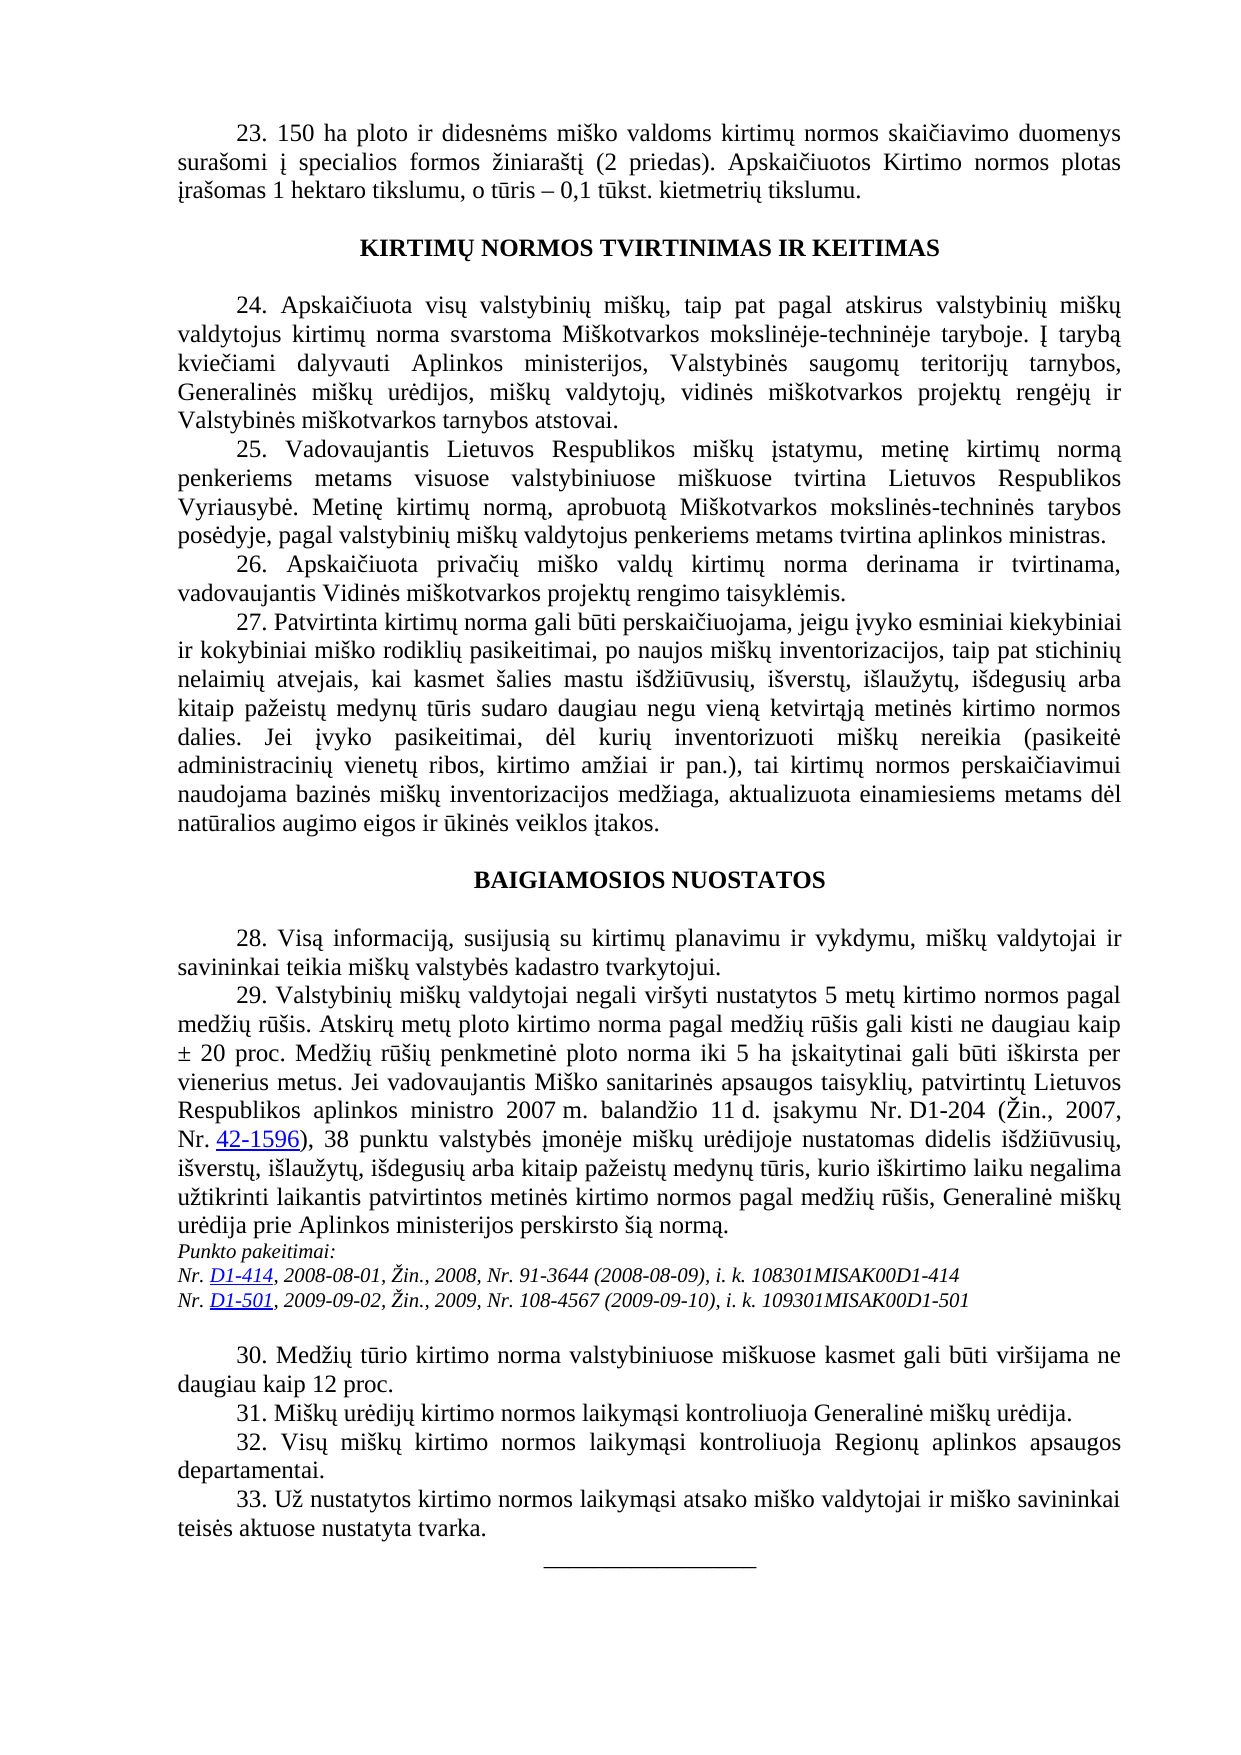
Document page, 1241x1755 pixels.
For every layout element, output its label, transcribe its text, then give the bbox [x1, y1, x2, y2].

text Nr. D1-501, 2009-09-02, Žin., 2009, Nr. 108-4567 (2009-09-10), i. k. 109301MISAK00D1-501 [177, 1287, 1122, 1312]
text 27. Patvirtinta kirtimų norma gali būti perskaičiuojama, jeigu įvyko esminiai kiekybiniai ir kokybiniai miško rodiklių pasikeitimai, po naujos miškų inventorizacijos, taip pat stichinių nelaimių atvejais, kai kasmet šalies mastu išdžiūvusių, išverstų, išlaužytų, išdegusių arba kitaip pažeistų medynų tūris sudaro daugiau negu vieną ketvirtąją metinės kirtimo normos dalies. Jei įvyko pasikeitimai, dėl kurių inventorizuoti miškų nereikia (pasikeitė administracinių vienetų ribos, kirtimo amžiai ir pan.), tai kirtimų normos perskaičiavimui naudojama bazinės miškų inventorizacijos medžiaga, aktualizuota einamiesiems metams dėl natūralios augimo eigos ir ūkinės veiklos įtakos. [177, 607, 1122, 837]
text 24. Apskaičiuota visų valstybinių miškų, taip pat pagal atskirus valstybinių miškų valdytojus kirtimų norma svarstoma Miškotvarkos mokslinėje-techninėje taryboje. Į tarybą kviečiami dalyvauti Aplinkos ministerijos, Valstybinės saugomų teritorijų tarnybos, Generalinės miškų urėdijos, miškų valdytojų, vidinės miškotvarkos projektų rengėjų ir Valstybinės miškotvarkos tarnybos atstovai. [177, 291, 1122, 434]
text BAIGIAMOSIOS NUOSTATOS [177, 866, 1122, 894]
text 29. Valstybinių miškų valdytojai negali viršyti nustatytos 5 metų kirtimo normos pagal medžių rūšis. Atskirų metų ploto kirtimo norma pagal medžių rūšis gali kisti ne daugiau kaip ± 20 proc. Medžių rūšių penkmetinė ploto norma iki 5 ha įskaitytinai gali būti iškirsta per vienerius metus. Jei vadovaujantis Miško sanitarinės apsaugos taisyklių, patvirtintų Lietuvos Respublikos aplinkos ministro 2007 m. balandžio 11 d. įsakymu Nr. D1-204 (Žin., 2007, Nr. 42-1596), 38 punktu valstybės įmonėje miškų urėdijoje nustatomas didelis išdžiūvusių, išverstų, išlaužytų, išdegusių arba kitaip pažeistų medynų tūris, kurio iškirtimo laiku negalima užtikrinti laikantis patvirtintos metinės kirtimo normos pagal medžių rūšis, Generalinė miškų urėdija prie Aplinkos ministerijos perskirsto šią normą. [177, 981, 1122, 1239]
text 28. Visą informaciją, susijusią su kirtimų planavimu ir vykdymu, miškų valdytojai ir savininkai teikia miškų valstybės kadastro tvarkytojui. [177, 923, 1122, 981]
text 32. Visų miškų kirtimo normos laikymąsi kontroliuoja Regionų aplinkos apsaugos departamentai. [177, 1427, 1122, 1484]
text KIRTIMŲ NORMOS TVIRTINIMAS IR KEITIMAS [177, 233, 1122, 262]
text 26. Apskaičiuota privačių miško valdų kirtimų norma derinama ir tvirtinama, vadovaujantis Vidinės miškotvarkos projektų rengimo taisyklėmis. [177, 549, 1122, 607]
text 31. Miškų urėdijų kirtimo normos laikymąsi kontroliuoja Generalinė miškų urėdija. [177, 1398, 1122, 1427]
text _________________ [177, 1542, 1122, 1570]
text 33. Už nustatytos kirtimo normos laikymąsi atsako miško valdytojai ir miško savininkai teisės aktuose nustatyta tvarka. [177, 1484, 1122, 1542]
text 25. Vadovaujantis Lietuvos Respublikos miškų įstatymu, metinę kirtimų normą penkeriems metams visuose valstybiniuose miškuose tvirtina Lietuvos Respublikos Vyriausybė. Metinę kirtimų normą, aprobuotą Miškotvarkos mokslinės-techninės tarybos posėdyje, pagal valstybinių miškų valdytojus penkeriems metams tvirtina aplinkos ministras. [177, 434, 1122, 549]
text Punkto pakeitimai: [177, 1239, 1122, 1263]
text Nr. D1-414, 2008-08-01, Žin., 2008, Nr. 91-3644 (2008-08-09), i. k. 108301MISAK00D1-414 [177, 1263, 1122, 1287]
text 23. 150 ha ploto ir didesnėms miško valdoms kirtimų normos skaičiavimo duomenys surašomi į specialios formos žiniaraštį (2 priedas). Apskaičiuotos Kirtimo normos plotas įrašomas 1 hektaro tikslumu, o tūris – 0,1 tūkst. kietmetrių tikslumu. [177, 118, 1122, 204]
text 30. Medžių tūrio kirtimo norma valstybiniuose miškuose kasmet gali būti viršijama ne daugiau kaip 12 proc. [177, 1340, 1122, 1398]
